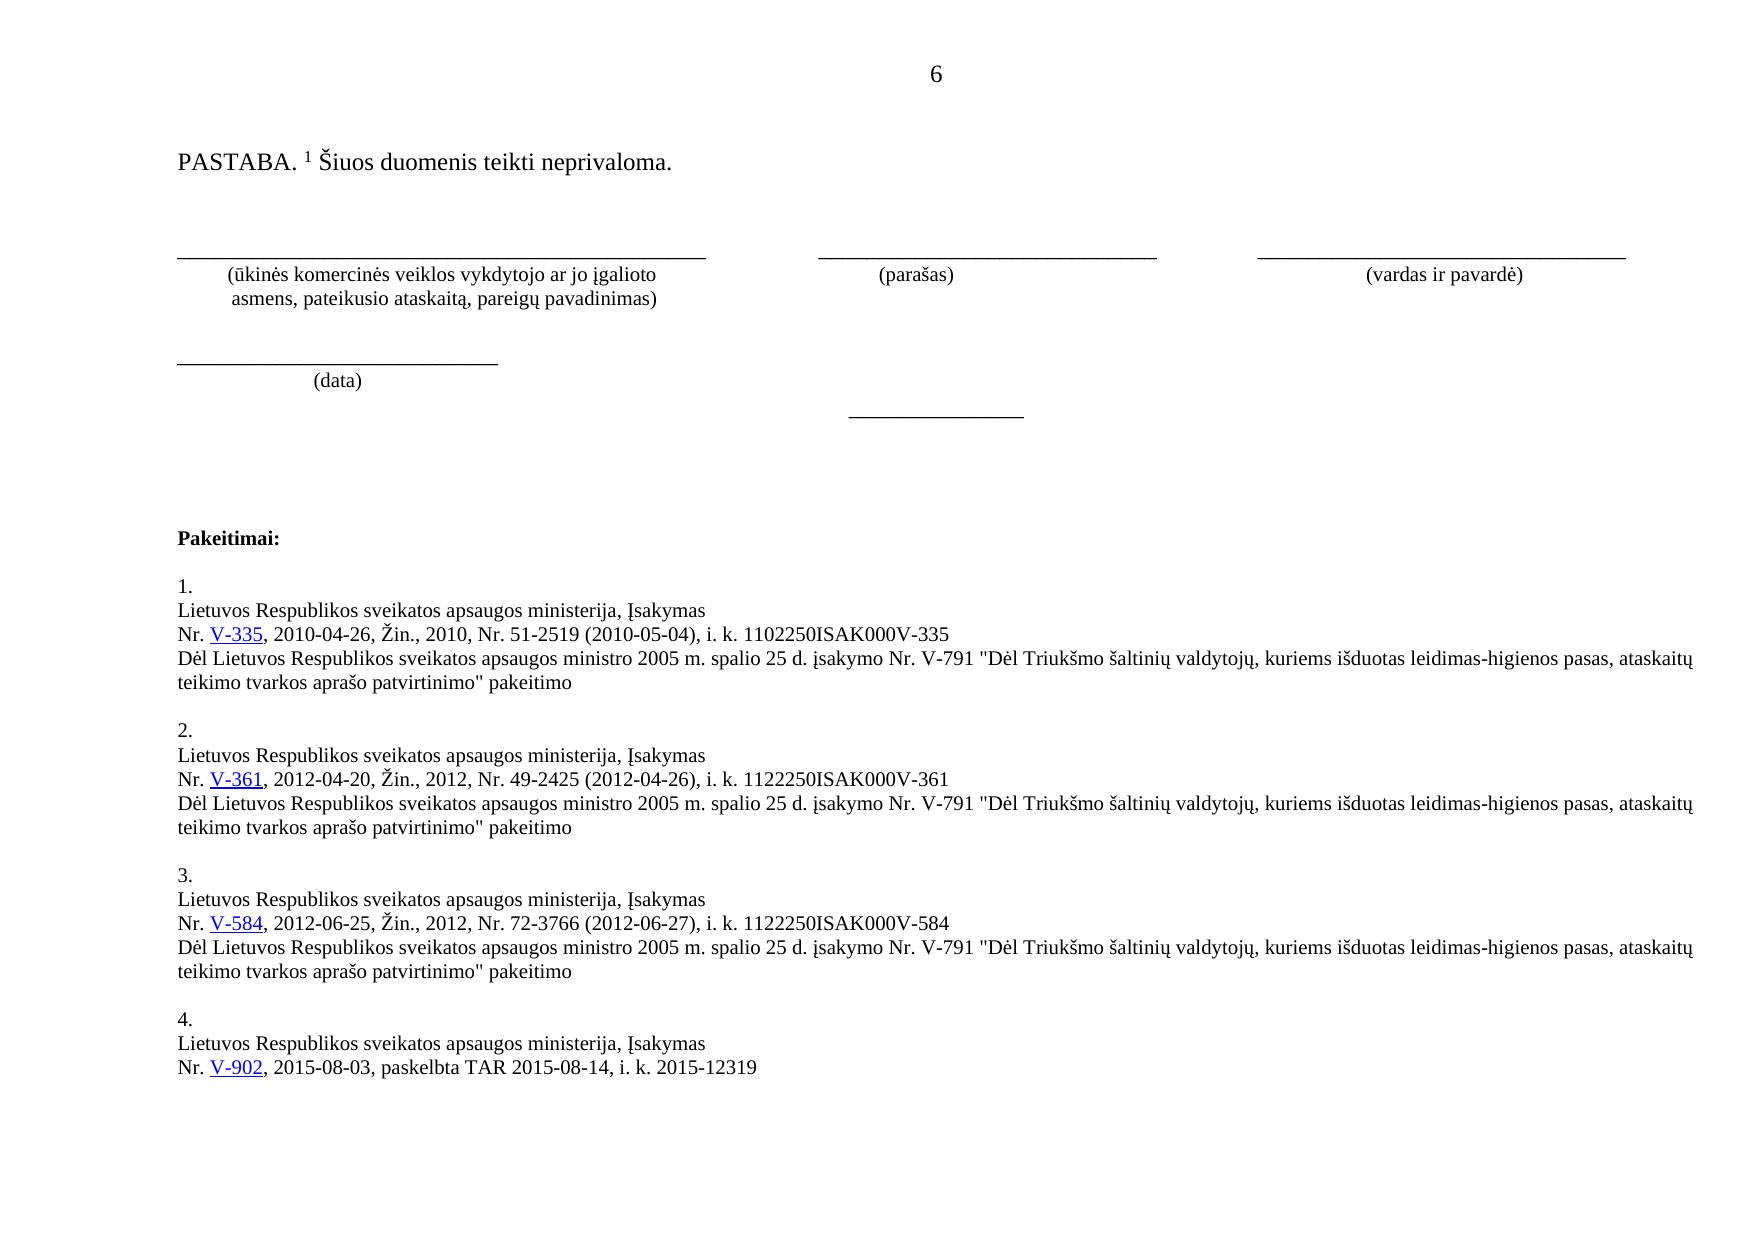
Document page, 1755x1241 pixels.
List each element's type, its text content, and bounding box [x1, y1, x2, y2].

text ______________ [177, 392, 1695, 420]
text Pakeitimai: [177, 526, 1695, 550]
text 2. [177, 718, 1695, 742]
text asmens, pateikusio ataskaitą, pareigų pavadinimas) [177, 286, 1695, 310]
text Lietuvos Respublikos sveikatos apsaugos ministerija, Įsakymas [177, 887, 1695, 911]
text Lietuvos Respublikos sveikatos apsaugos ministerija, Įsakymas [177, 1031, 1695, 1055]
text Nr. V-361, 2012-04-20, Žin., 2012, Nr. 49-2425 (2012-04-26), i. k. 1122250ISAK000V-361 [177, 767, 1695, 791]
text 4. [177, 1007, 1695, 1031]
text (data) [177, 367, 1695, 392]
text (ūkinės komercinės veiklos vykdytojo ar jo įgalioto (parašas) (vardas ir pavardė) [177, 262, 1695, 286]
text Nr. V-902, 2015-08-03, paskelbta TAR 2015-08-14, i. k. 2015-12319 [177, 1055, 1695, 1079]
text Dėl Lietuvos Respublikos sveikatos apsaugos ministro 2005 m. spalio 25 d. įsakymo Nr. V-791 "Dėl Triukšmo šaltinių valdytojų, kuriems išduotas leidimas-higienos pasas, ataskaitų teikimo tvarkos aprašo patvirtinimo" pakeitimo [177, 791, 1695, 839]
text Dėl Lietuvos Respublikos sveikatos apsaugos ministro 2005 m. spalio 25 d. įsakymo Nr. V-791 "Dėl Triukšmo šaltinių valdytojų, kuriems išduotas leidimas-higienos pasas, ataskaitų teikimo tvarkos aprašo patvirtinimo" pakeitimo [177, 935, 1695, 983]
text Lietuvos Respublikos sveikatos apsaugos ministerija, Įsakymas [177, 742, 1695, 767]
text 1. [177, 574, 1695, 598]
text 3. [177, 863, 1695, 887]
text Lietuvos Respublikos sveikatos apsaugos ministerija, Įsakymas [177, 598, 1695, 622]
text PASTABA. 1 Šiuos duomenis teikti neprivaloma. [177, 147, 1695, 176]
text Dėl Lietuvos Respublikos sveikatos apsaugos ministro 2005 m. spalio 25 d. įsakymo Nr. V-791 "Dėl Triukšmo šaltinių valdytojų, kuriems išduotas leidimas-higienos pasas, ataskaitų teikimo tvarkos aprašo patvirtinimo" pakeitimo [177, 646, 1695, 694]
text Nr. V-584, 2012-06-25, Žin., 2012, Nr. 72-3766 (2012-06-27), i. k. 1122250ISAK000V-584 [177, 911, 1695, 935]
text Nr. V-335, 2010-04-26, Žin., 2010, Nr. 51-2519 (2010-05-04), i. k. 1102250ISAK000V-335 [177, 622, 1695, 646]
